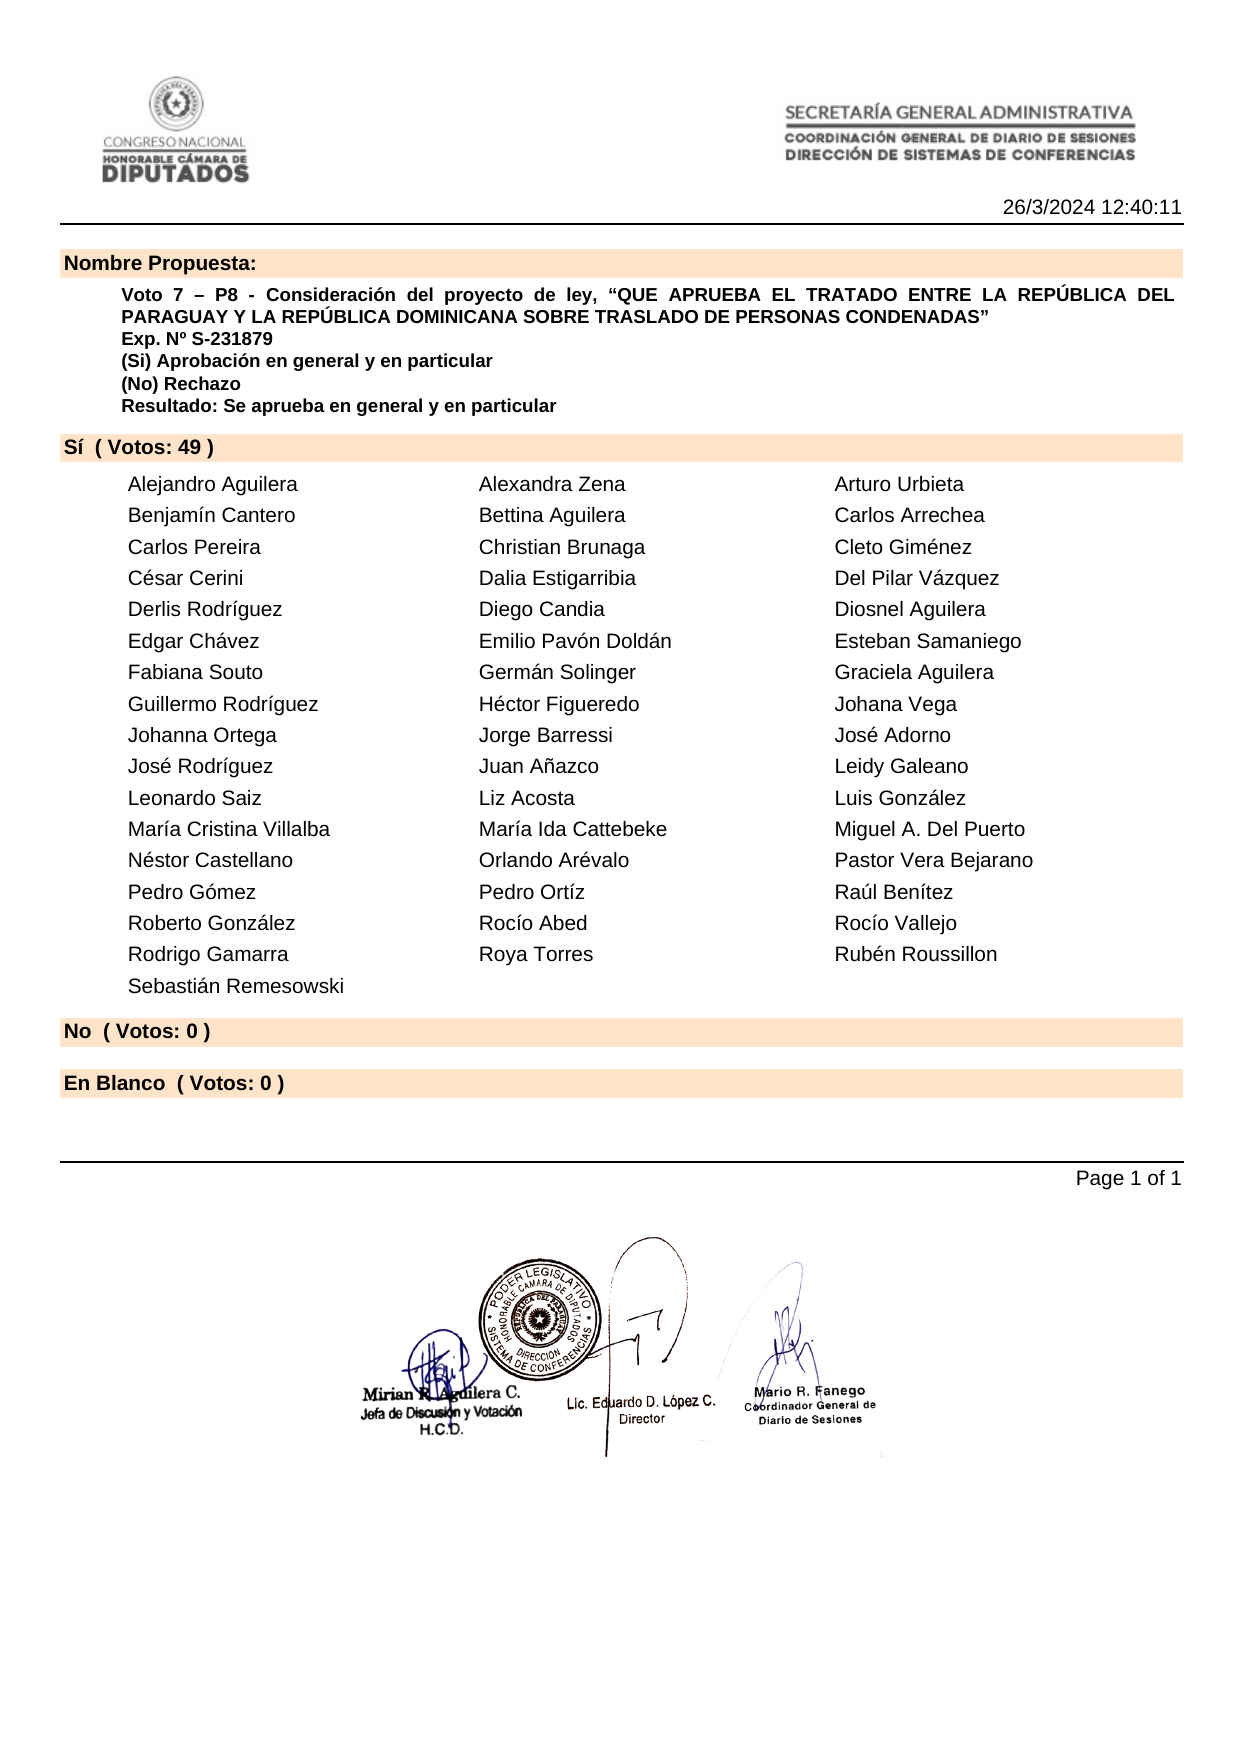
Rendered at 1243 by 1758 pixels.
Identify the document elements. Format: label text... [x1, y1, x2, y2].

table_cell José Adorno [831, 722, 1168, 750]
table_cell [60, 462, 1183, 471]
table_cell José Rodríguez [125, 753, 462, 781]
table_cell María Ida Cattebeke [476, 816, 815, 844]
table_cell Page 1 of 1 [827, 1165, 1183, 1199]
table_cell [60, 1165, 827, 1199]
table_cell Diego Candia [476, 596, 815, 625]
table_cell Arturo Urbieta [831, 471, 1168, 499]
table_cell Carlos Pereira [125, 534, 462, 562]
table_cell [1184, 816, 1189, 844]
table_cell Roberto González [125, 910, 462, 938]
table_cell No ( Votos: 0 ) [60, 1018, 1183, 1047]
table_cell Dalia Estigarribia [476, 565, 815, 593]
table_cell [1184, 502, 1189, 531]
table_cell [1184, 973, 1189, 1001]
table_cell Edgar Chávez [125, 628, 462, 656]
table_cell Rodrigo Gamarra [125, 941, 462, 969]
table_cell Graciela Aguilera [831, 659, 1168, 687]
table_cell Del Pilar Vázquez [831, 565, 1168, 593]
table_cell [60, 1098, 1183, 1121]
table_cell [815, 471, 831, 1018]
table_cell [1184, 1018, 1189, 1047]
table_cell Pedro Ortíz [476, 878, 815, 907]
table_cell Alejandro Aguilera [125, 471, 462, 499]
table_cell Rocío Abed [476, 910, 815, 938]
table_cell [476, 970, 815, 1018]
table_cell Carlos Arrechea [831, 502, 1168, 531]
table_cell [60, 228, 1183, 249]
table_cell [1184, 659, 1189, 687]
table_cell Benjamín Cantero [125, 502, 462, 531]
table_cell [60, 1129, 124, 1161]
table_cell Jorge Barressi [476, 722, 815, 750]
table_cell [1184, 1121, 1189, 1129]
table_cell [60, 278, 1183, 283]
table_cell Leidy Galeano [831, 753, 1168, 781]
table_cell Johana Vega [831, 690, 1168, 719]
table_cell Leonardo Saiz [125, 784, 462, 813]
table_cell Diosnel Aguilera [831, 596, 1168, 625]
table_cell [1184, 941, 1189, 969]
table_cell Rocío Vallejo [831, 910, 1168, 938]
table_cell Christian Brunaga [476, 534, 815, 562]
table_header 26/3/2024 12:40:11 [649, 189, 1183, 223]
table_cell [1184, 1129, 1189, 1158]
table_cell Bettina Aguilera [476, 502, 815, 531]
table_cell [1184, 847, 1189, 876]
table_cell Pedro Gómez [125, 878, 462, 907]
table_cell María Cristina Villalba [125, 816, 462, 844]
table_cell [60, 1121, 1183, 1129]
table_cell Rubén Roussillon [831, 941, 1168, 969]
table_cell Emilio Pavón Doldán [476, 628, 815, 656]
table_cell [1184, 1001, 1189, 1018]
table_header [1184, 189, 1189, 223]
table_cell [118, 417, 1178, 434]
table_cell Raúl Benítez [831, 878, 1168, 907]
table_cell Luis González [831, 784, 1168, 813]
table_cell Sí ( Votos: 49 ) [60, 434, 1183, 462]
table_cell Juan Añazco [476, 753, 815, 781]
table_cell [1184, 1165, 1189, 1199]
table_cell [1184, 910, 1189, 938]
table_cell [1184, 471, 1189, 499]
table_cell César Cerini [125, 565, 462, 593]
table_cell Cleto Giménez [831, 534, 1168, 562]
table_cell Sebastián Remesowski [125, 973, 462, 1001]
table_cell Fabiana Souto [125, 659, 462, 687]
table_cell Miguel A. Del Puerto [831, 816, 1168, 844]
table_cell [815, 1129, 831, 1161]
table_cell [1184, 1069, 1189, 1098]
table_cell [1184, 878, 1189, 907]
table_cell Johanna Ortega [125, 722, 462, 750]
table_cell [1184, 596, 1189, 625]
table_cell Germán Solinger [476, 659, 815, 687]
table_cell [1184, 565, 1189, 593]
table_cell Voto 7 – P8 - Consideración del proyecto de ley, “QUE APRUEBA EL TRATADO ENTRE LA REPÚBLICA DEL PARAGUAY Y LA REPÚBLICA DOMINICANA SOBRE TRASLADO DE PERSONAS CONDENADAS” Exp. Nº S-231879 (Si) Aprobación en general y en particular (No) Rechazo Resultado: Se aprueba en general y en particular [118, 284, 1178, 417]
table_cell [1178, 284, 1189, 434]
table_cell Liz Acosta [476, 784, 815, 813]
table_cell Nombre Propuesta: [60, 249, 1183, 278]
table_cell [60, 1047, 1183, 1069]
table_cell Alexandra Zena [476, 471, 815, 499]
table_cell [476, 1129, 815, 1158]
table_cell [462, 471, 476, 1018]
table_cell En Blanco ( Votos: 0 ) [60, 1069, 1183, 1098]
table_cell [1184, 534, 1189, 562]
table_cell [1184, 1098, 1189, 1121]
table_cell [1184, 249, 1189, 278]
table_cell [1184, 628, 1189, 656]
table_cell [125, 1001, 462, 1018]
table_cell [1184, 690, 1189, 719]
table_cell Néstor Castellano [125, 847, 462, 876]
table_cell [1184, 228, 1189, 249]
table_cell [60, 471, 124, 1018]
table_cell [1168, 1129, 1183, 1161]
table_cell [1184, 722, 1189, 750]
table_cell [462, 1129, 476, 1161]
table_cell Orlando Arévalo [476, 847, 815, 876]
table_cell [1184, 753, 1189, 781]
table_cell [1184, 434, 1189, 462]
table_cell [1184, 1047, 1189, 1069]
table_cell Derlis Rodríguez [125, 596, 462, 625]
table_cell [1184, 784, 1189, 813]
table_cell [60, 284, 118, 434]
table_header [60, 189, 649, 223]
table_cell [831, 1129, 1168, 1158]
table_cell [1168, 471, 1183, 1018]
table_cell Pastor Vera Bejarano [831, 847, 1168, 876]
table_cell [1184, 462, 1189, 471]
table_cell [831, 970, 1168, 1018]
table_cell Héctor Figueredo [476, 690, 815, 719]
table_cell Roya Torres [476, 941, 815, 969]
table_cell Guillermo Rodríguez [125, 690, 462, 719]
table_cell [125, 1129, 462, 1158]
table_cell Esteban Samaniego [831, 628, 1168, 656]
